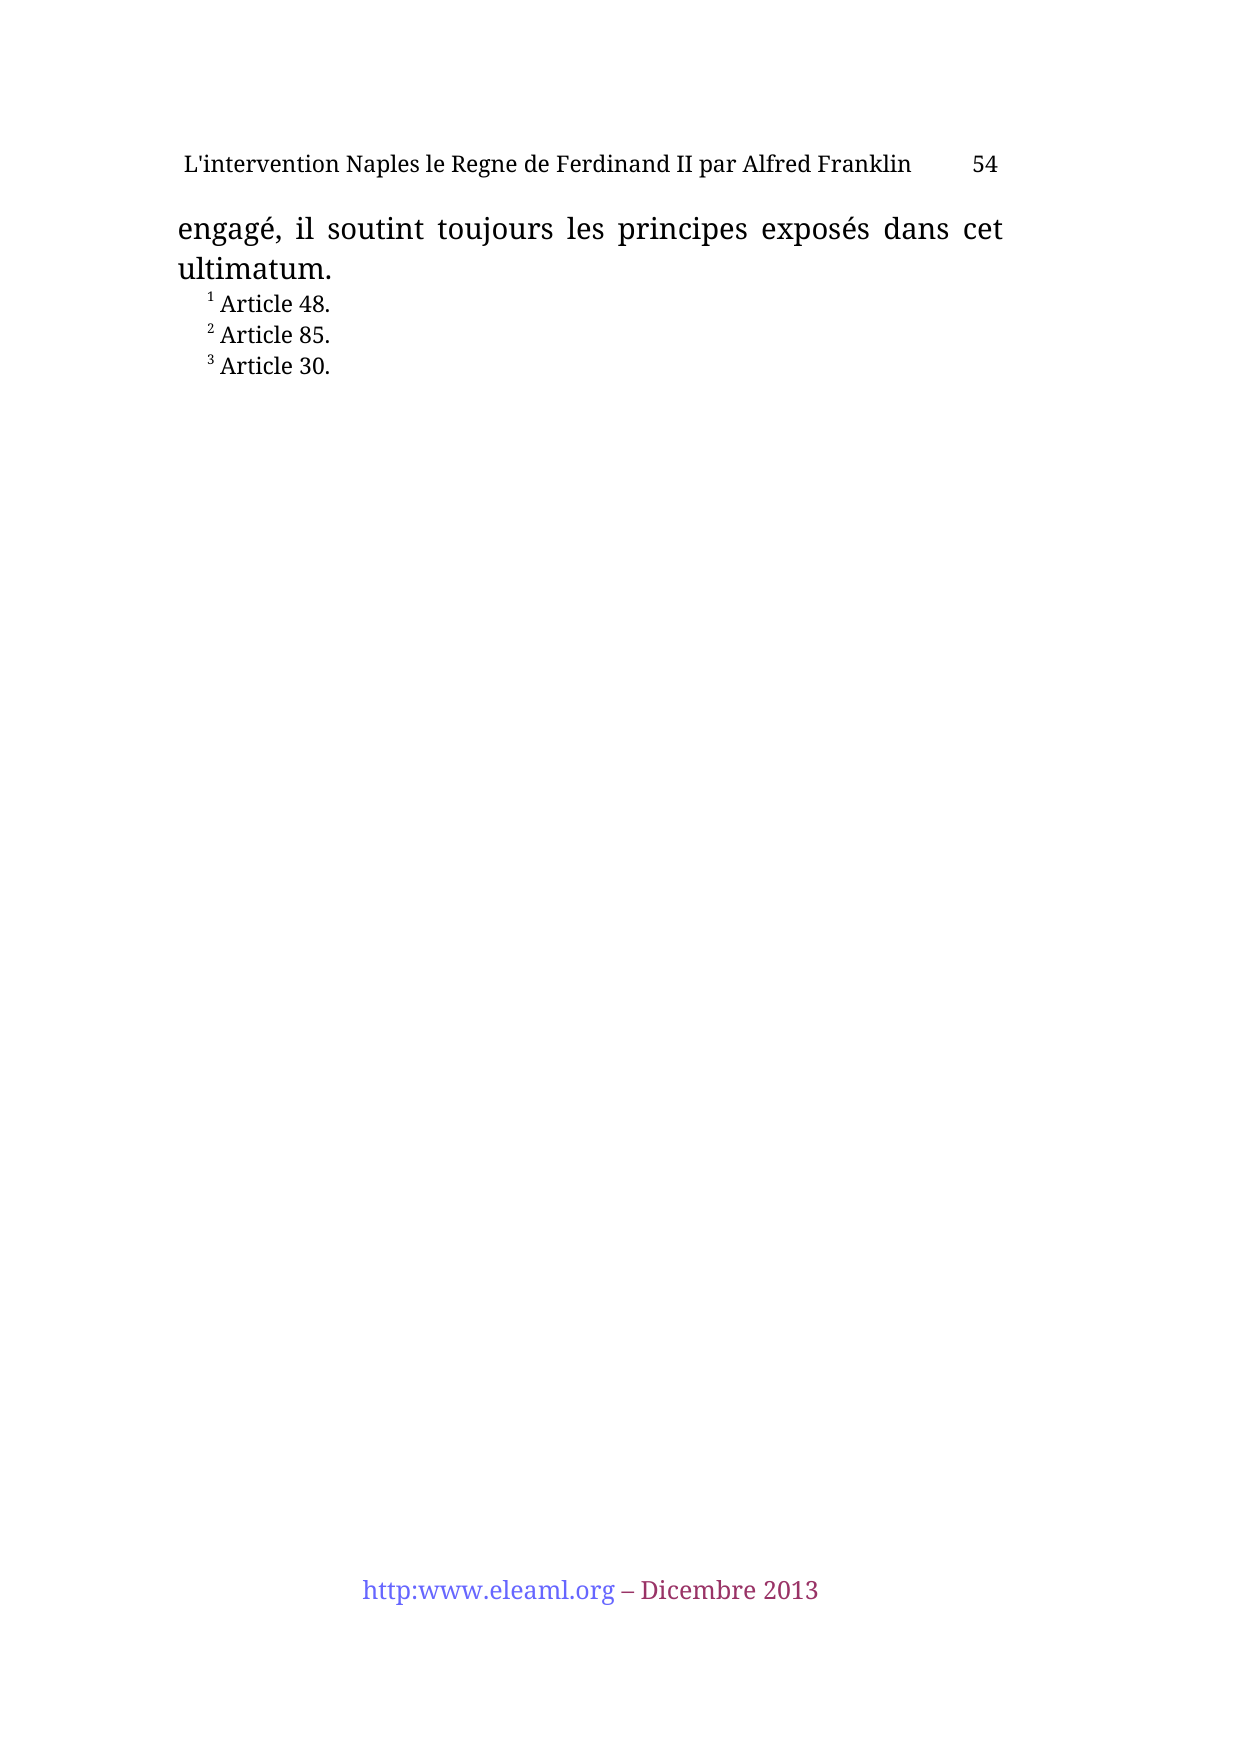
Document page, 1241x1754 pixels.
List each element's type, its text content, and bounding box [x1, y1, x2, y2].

text 2 Article 85. [177, 319, 1004, 350]
text 1 Article 48. [177, 288, 1004, 319]
text engagé, il soutint toujours les principes exposés dans cet ultimatum. [177, 208, 1004, 288]
text 3 Article 30. [177, 350, 1004, 381]
